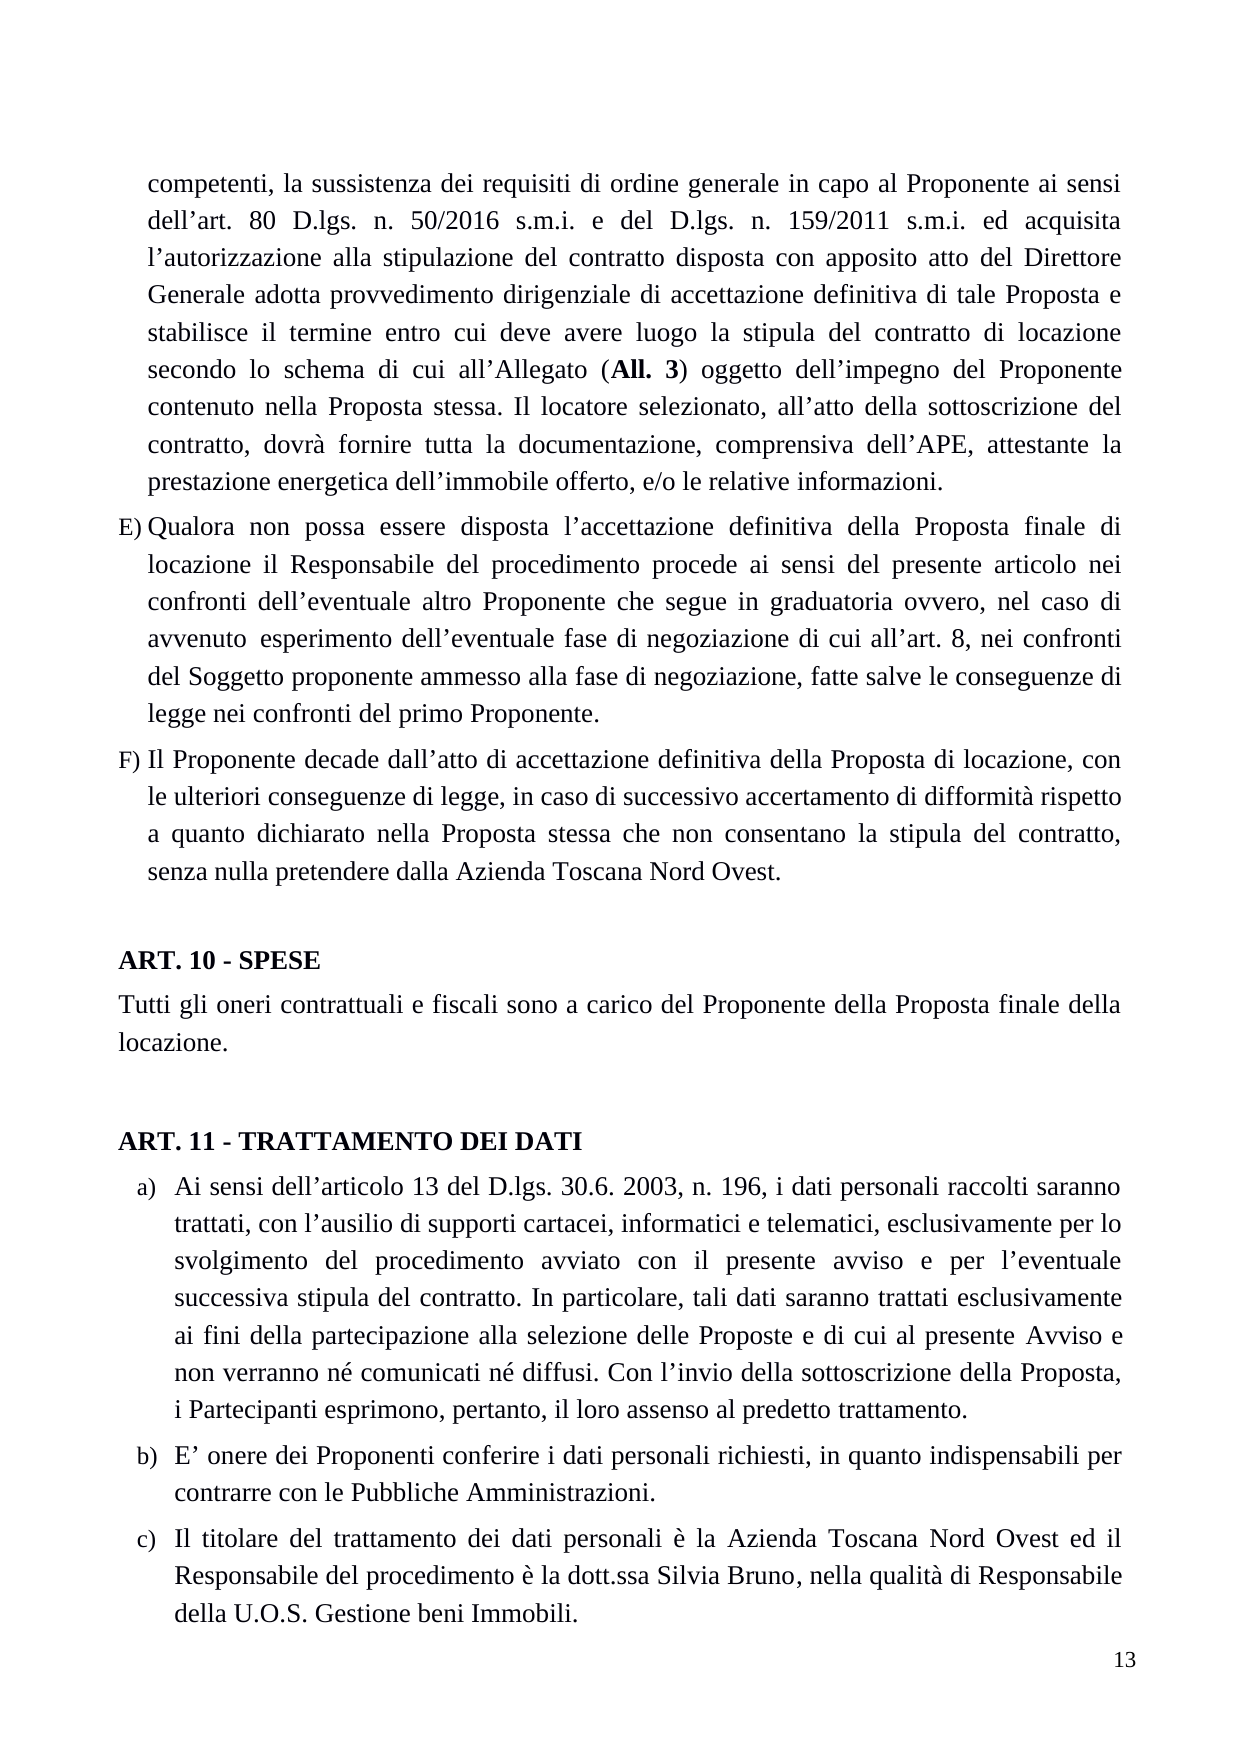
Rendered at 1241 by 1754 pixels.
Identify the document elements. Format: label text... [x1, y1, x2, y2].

list Il Proponente decade dall’atto di accettazione definitiva della Proposta di locazione, con le ulteriori conseguenze di legge, in caso di successivo accertamento di difformità rispetto a quanto dichiarato nella Proposta stessa che non consentano la stipula del contratto, senza nulla pretendere dalla Azienda Toscana Nord Ovest. [118, 743, 1123, 886]
text ART. 10 - SPESE [118, 944, 1136, 975]
text Tutti gli oneri contrattuali e fiscali sono a carico del Proponente della Proposta finale della locazione. [118, 988, 1122, 1057]
list Ai sensi dell’articolo 13 del D.lgs. 30.6. 2003, n. 196, i dati personali raccolti saranno trattati, con l’ausilio di supporti cartacei, informatici e telematici, esclusivamente per lo svolgimento del procedimento avviato con il presente avviso e per l’eventuale successiva stipula del contratto. In particolare, tali dati saranno trattati esclusivamente ai fini della partecipazione alla selezione delle Proposte e di cui al presente Avviso e non verranno né comunicati né diffusi. Con l’invio della sottoscrizione della Proposta, i Partecipanti esprimono, pertanto, il loro assenso al predetto trattamento. [137, 1170, 1123, 1424]
list Qualora non possa essere disposta l’accettazione definitiva della Proposta finale di locazione il Responsabile del procedimento procede ai sensi del presente articolo nei confronti dell’eventuale altro Proponente che segue in graduatoria ovvero, nel caso di avvenuto esperimento dell’eventuale fase di negoziazione di cui all’art. 8, nei confronti del Soggetto proponente ammesso alla fase di negoziazione, fatte salve le conseguenze di legge nei confronti del primo Proponente. [118, 511, 1123, 728]
text ART. 11 - TRATTAMENTO DEI DATI [118, 1125, 1136, 1156]
list competenti, la sussistenza dei requisiti di ordine generale in capo al Proponente ai sensi dell’art. 80 D.lgs. n. 50/2016 s.m.i. e del D.lgs. n. 159/2011 s.m.i. ed acquisita l’autorizzazione alla stipulazione del contratto disposta con apposito atto del Direttore Generale adotta provvedimento dirigenziale di accettazione definitiva di tale Proposta e stabilisce il termine entro cui deve avere luogo la stipula del contratto di locazione secondo lo schema di cui all’Allegato (All. 3) oggetto dell’impegno del Proponente contenuto nella Proposta stessa. Il locatore selezionato, all’atto della sottoscrizione del contratto, dovrà fornire tutta la documentazione, comprensiva dell’APE, attestante la prestazione energetica dell’immobile offerto, e/o le relative informazioni. [118, 167, 1123, 496]
list Il titolare del trattamento dei dati personali è la Azienda Toscana Nord Ovest ed il Responsabile del procedimento è la dott.ssa Silvia Bruno, nella qualità di Responsabile della U.O.S. Gestione beni Immobili. [137, 1522, 1123, 1628]
list E’ onere dei Proponenti conferire i dati personali richiesti, in quanto indispensabili per contrarre con le Pubbliche Amministrazioni. [137, 1439, 1123, 1508]
